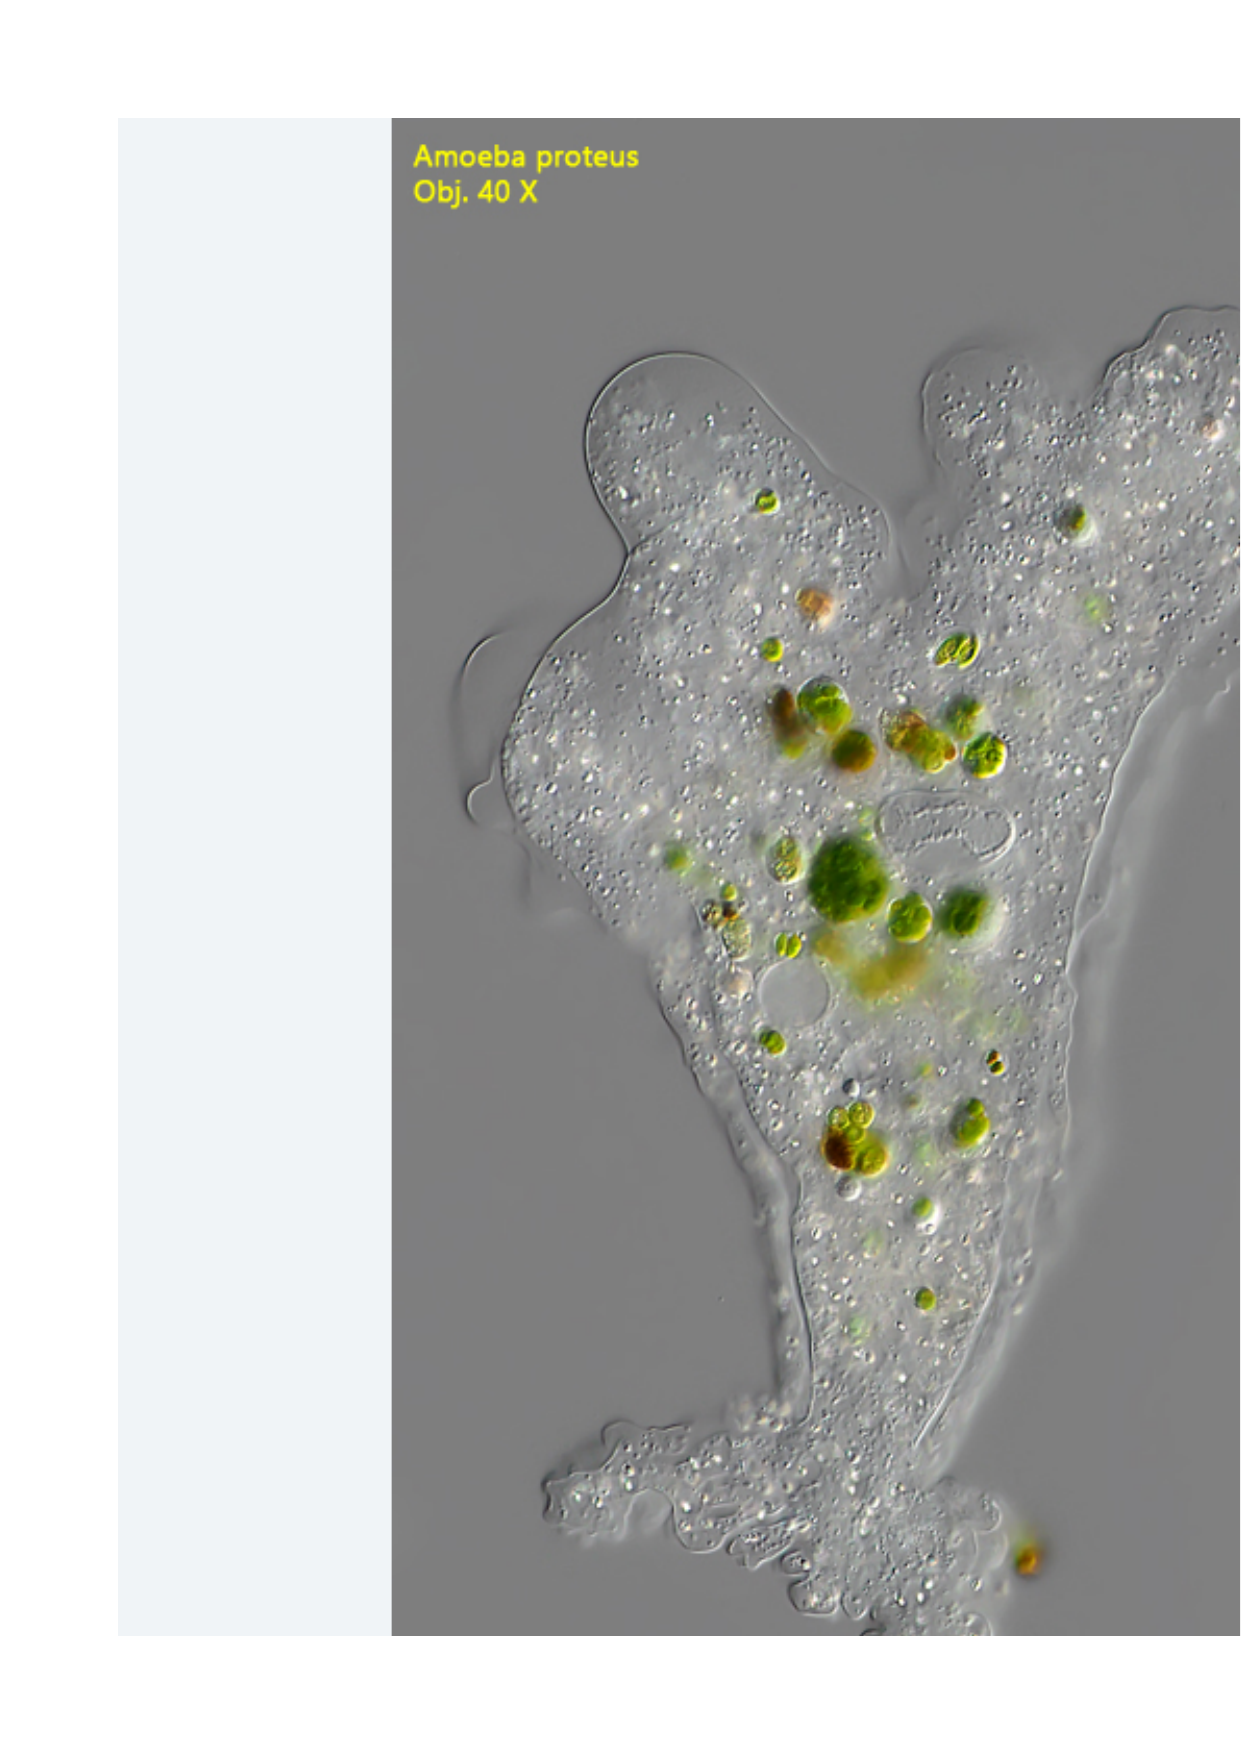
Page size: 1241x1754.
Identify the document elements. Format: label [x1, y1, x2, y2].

picture [391, 118, 1241, 1636]
